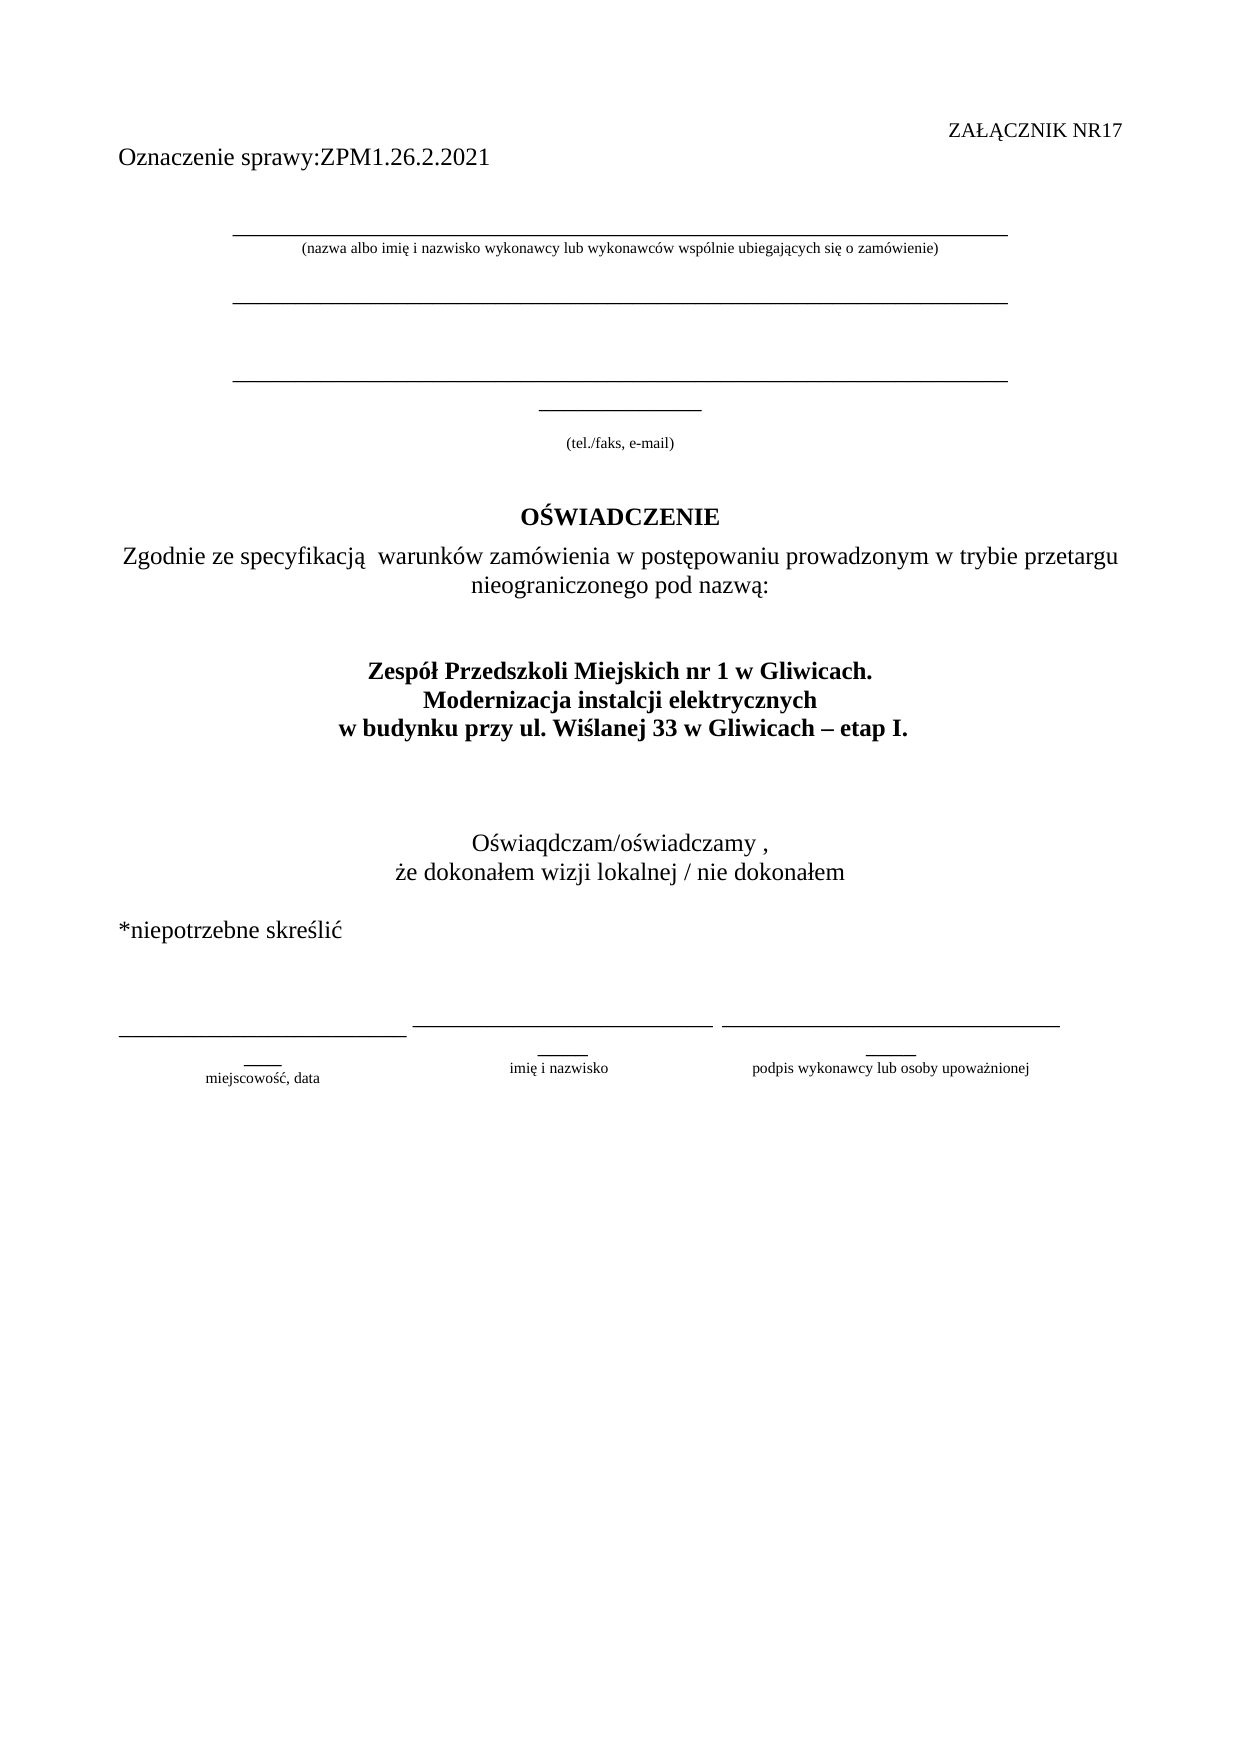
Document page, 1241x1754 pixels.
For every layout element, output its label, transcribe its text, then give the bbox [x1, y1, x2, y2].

text w budynku przy ul. Wiślanej 33 w Gliwicach – etap I. [118, 713, 1122, 742]
text Oświaqdczam/oświadczamy , [118, 828, 1122, 857]
table_header __________________________ miejscowość, data [118, 1001, 407, 1097]
text *niepotrzebne skreślić [118, 915, 1122, 943]
text że dokonałem wizji lokalnej / nie dokonałem [118, 857, 1122, 886]
text Oznaczenie sprawy:ZPM1.26.2.2021 [118, 142, 1122, 200]
table_header _______________________________ podpis wykonawcy lub osoby upoważnionej [718, 1001, 1063, 1097]
text ZAŁĄCZNIK NR17 [118, 118, 1122, 142]
table_header ____________________________ imię i nazwisko [407, 1001, 718, 1097]
text Zespół Przedszkoli Miejskich nr 1 w Gliwicach. [118, 656, 1122, 685]
text Zgodnie ze specyfikacją warunków zamówienia w postępowaniu prowadzonym w trybie przetargu nieograniczonego pod nazwą: [118, 541, 1122, 627]
text OŚWIADCZENIE [118, 473, 1122, 531]
text Modernizacja instalcji elektrycznych [118, 685, 1122, 713]
table_header ______________________________________________________________ (nazwa albo imię i nazwisko wykonawcy lub wykonawców wspólnie ubiegających się o zamówienie) ______________________________________________________________ ___________________________________________________________________________ (tel./faks, e-mail) [227, 200, 1013, 463]
